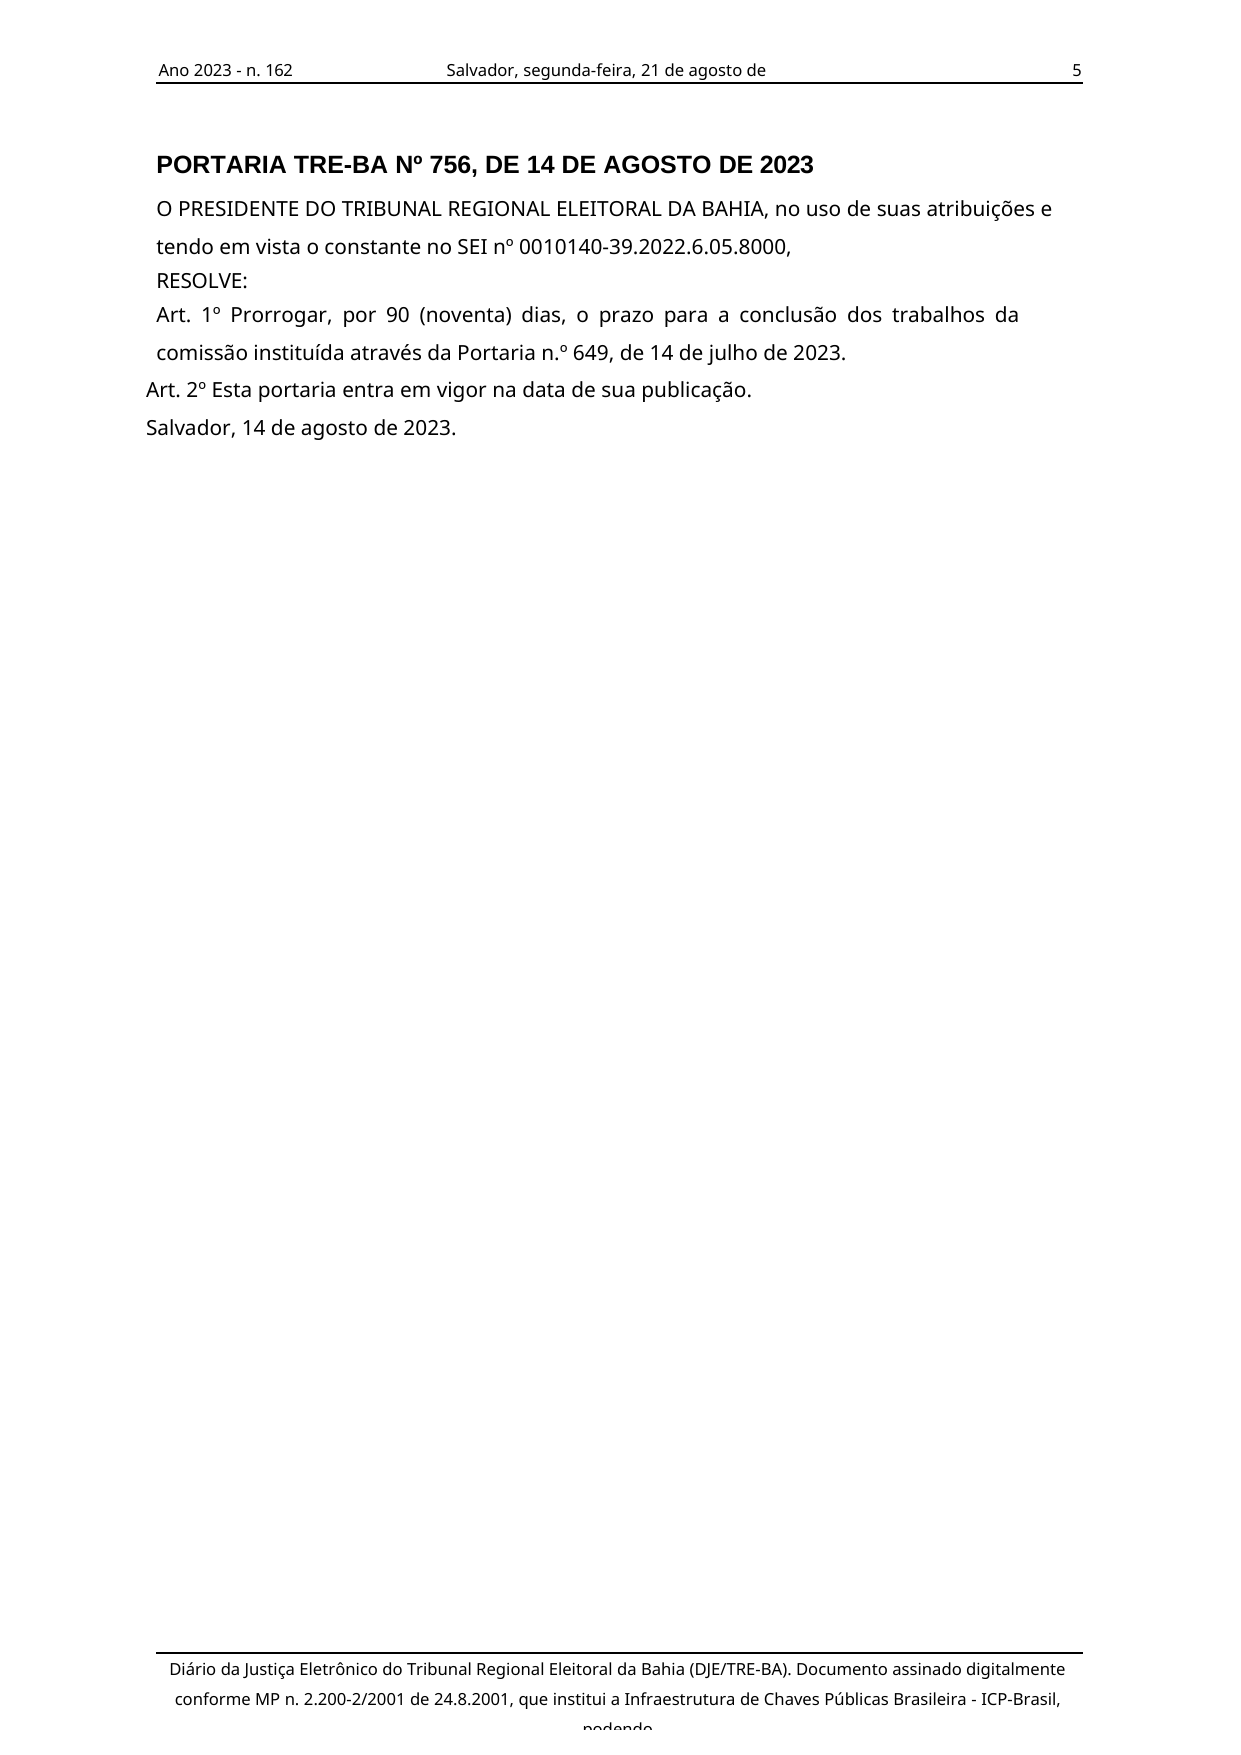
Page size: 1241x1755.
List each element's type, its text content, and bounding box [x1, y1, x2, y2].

text Art. 2º Esta portaria entra em vigor na data de sua publicação. Salvador, 14 de agosto de 2023. [146, 376, 814, 442]
subtitle PORTARIA TRE-BA Nº 756, DE 14 DE AGOSTO DE 2023 [156, 150, 1095, 179]
text O PRESIDENTE DO TRIBUNAL REGIONAL ELEITORAL DA BAHIA, no uso de suas atribuições e tendo em vista o constante no SEI nº 0010140-39.2022.6.05.8000, [156, 194, 1095, 260]
text RESOLVE: [156, 269, 1095, 293]
text Art. 1º Prorrogar, por 90 (noventa) dias, o prazo para a conclusão dos trabalhos da comissão instituída através da Portaria n.º 649, de 14 de julho de 2023. [156, 301, 1095, 367]
